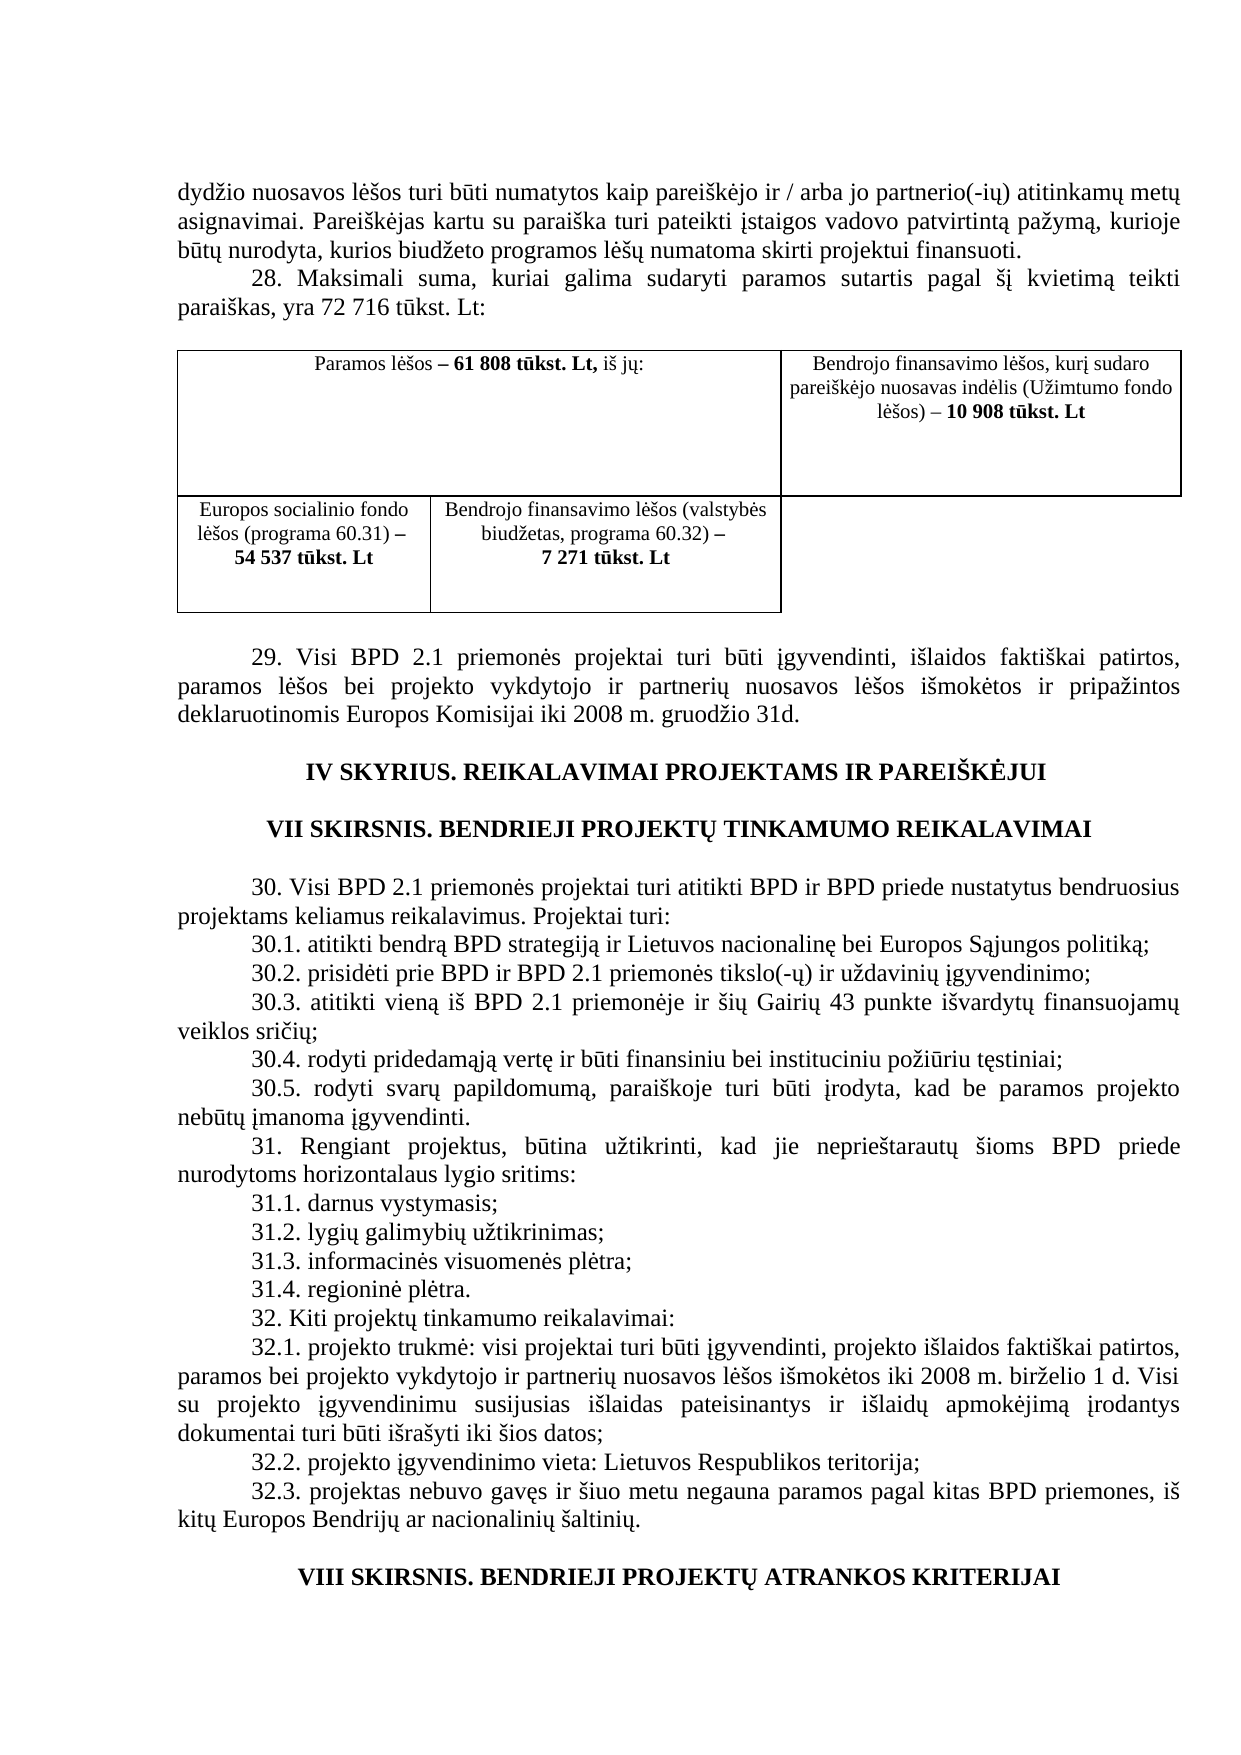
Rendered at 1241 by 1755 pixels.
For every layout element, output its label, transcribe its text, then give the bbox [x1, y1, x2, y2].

text dydžio nuosavos lėšos turi būti numatytos kaip pareiškėjo ir / arba jo partnerio(-ių) atitinkamų metų asignavimai. Pareiškėjas kartu su paraiška turi pateikti įstaigos vadovo patvirtintą pažymą, kurioje būtų nurodyta, kurios biudžeto programos lėšų numatoma skirti projektui finansuoti. [177, 177, 1181, 263]
table_cell Europos socialinio fondo lėšos (programa 60.31) – 54 537 tūkst. Lt [178, 497, 430, 612]
text 31.1. darnus vystymasis; [177, 1188, 1181, 1217]
text 32.1. projekto trukmė: visi projektai turi būti įgyvendinti, projekto išlaidos faktiškai patirtos, paramos bei projekto vykdytojo ir partnerių nuosavos lėšos išmokėtos iki 2008 m. birželio 1 d. Visi su projekto įgyvendinimu susijusias išlaidas pateisinantys ir išlaidų apmokėjimą įrodantys dokumentai turi būti išrašyti iki šios datos; [177, 1332, 1181, 1447]
text 32.2. projekto įgyvendinimo vieta: Lietuvos Respublikos teritorija; [177, 1447, 1181, 1476]
text IV SKYRIUS. REIKALAVIMAI PROJEKTAMS IR PAREIŠKĖJUI [177, 757, 1181, 786]
text 32. Kiti projektų tinkamumo reikalavimai: [177, 1303, 1181, 1332]
text 31. Rengiant projektus, būtina užtikrinti, kad jie neprieštarautų šioms BPD priede nurodytoms horizontalaus lygio sritims: [177, 1131, 1181, 1188]
text VII SKIRSNIS. BENDRIEJI PROJEKTŲ TINKAMUMO REIKALAVIMAI [177, 814, 1181, 843]
table_header Bendrojo finansavimo lėšos, kurį sudaro pareiškėjo nuosavas indėlis (Užimtumo fondo lėšos) – 10 908 tūkst. Lt [782, 351, 1180, 495]
text VIII SKIRSNIS. BENDRIEJI PROJEKTŲ ATRANKOS KRITERIJAI [177, 1562, 1181, 1591]
text 31.4. regioninė plėtra. [177, 1274, 1181, 1303]
text 30.3. atitikti vieną iš BPD 2.1 priemonėje ir šių Gairių 43 punkte išvardytų finansuojamų veiklos sričių; [177, 987, 1181, 1044]
text 31.3. informacinės visuomenės plėtra; [177, 1246, 1181, 1274]
table_cell Bendrojo finansavimo lėšos (valstybės biudžetas, programa 60.32) – 7 271 tūkst. Lt [431, 497, 780, 612]
text 32.3. projektas nebuvo gavęs ir šiuo metu negauna paramos pagal kitas BPD priemones, iš kitų Europos Bendrijų ar nacionalinių šaltinių. [177, 1476, 1181, 1533]
text 30.1. atitikti bendrą BPD strategiją ir Lietuvos nacionalinę bei Europos Sąjungos politiką; [177, 929, 1181, 958]
text 30.2. prisidėti prie BPD ir BPD 2.1 priemonės tikslo(-ų) ir uždavinių įgyvendinimo; [177, 958, 1181, 987]
text 30.5. rodyti svarų papildomumą, paraiškoje turi būti įrodyta, kad be paramos projekto nebūtų įmanoma įgyvendinti. [177, 1073, 1181, 1131]
table_header Paramos lėšos – 61 808 tūkst. Lt, iš jų: [178, 351, 780, 495]
text 28. Maksimali suma, kuriai galima sudaryti paramos sutartis pagal šį kvietimą teikti paraiškas, yra 72 716 tūkst. Lt: [177, 263, 1181, 321]
text 30.4. rodyti pridedamąją vertę ir būti finansiniu bei instituciniu požiūriu tęstiniai; [177, 1044, 1181, 1073]
text 31.2. lygių galimybių užtikrinimas; [177, 1217, 1181, 1246]
text 29. Visi BPD 2.1 priemonės projektai turi būti įgyvendinti, išlaidos faktiškai patirtos, paramos lėšos bei projekto vykdytojo ir partnerių nuosavos lėšos išmokėtos ir pripažintos deklaruotinomis Europos Komisijai iki 2008 m. gruodžio 31d. [177, 642, 1181, 728]
text 30. Visi BPD 2.1 priemonės projektai turi atitikti BPD ir BPD priede nustatytus bendruosius projektams keliamus reikalavimus. Projektai turi: [177, 872, 1181, 929]
table_cell [782, 497, 1181, 612]
